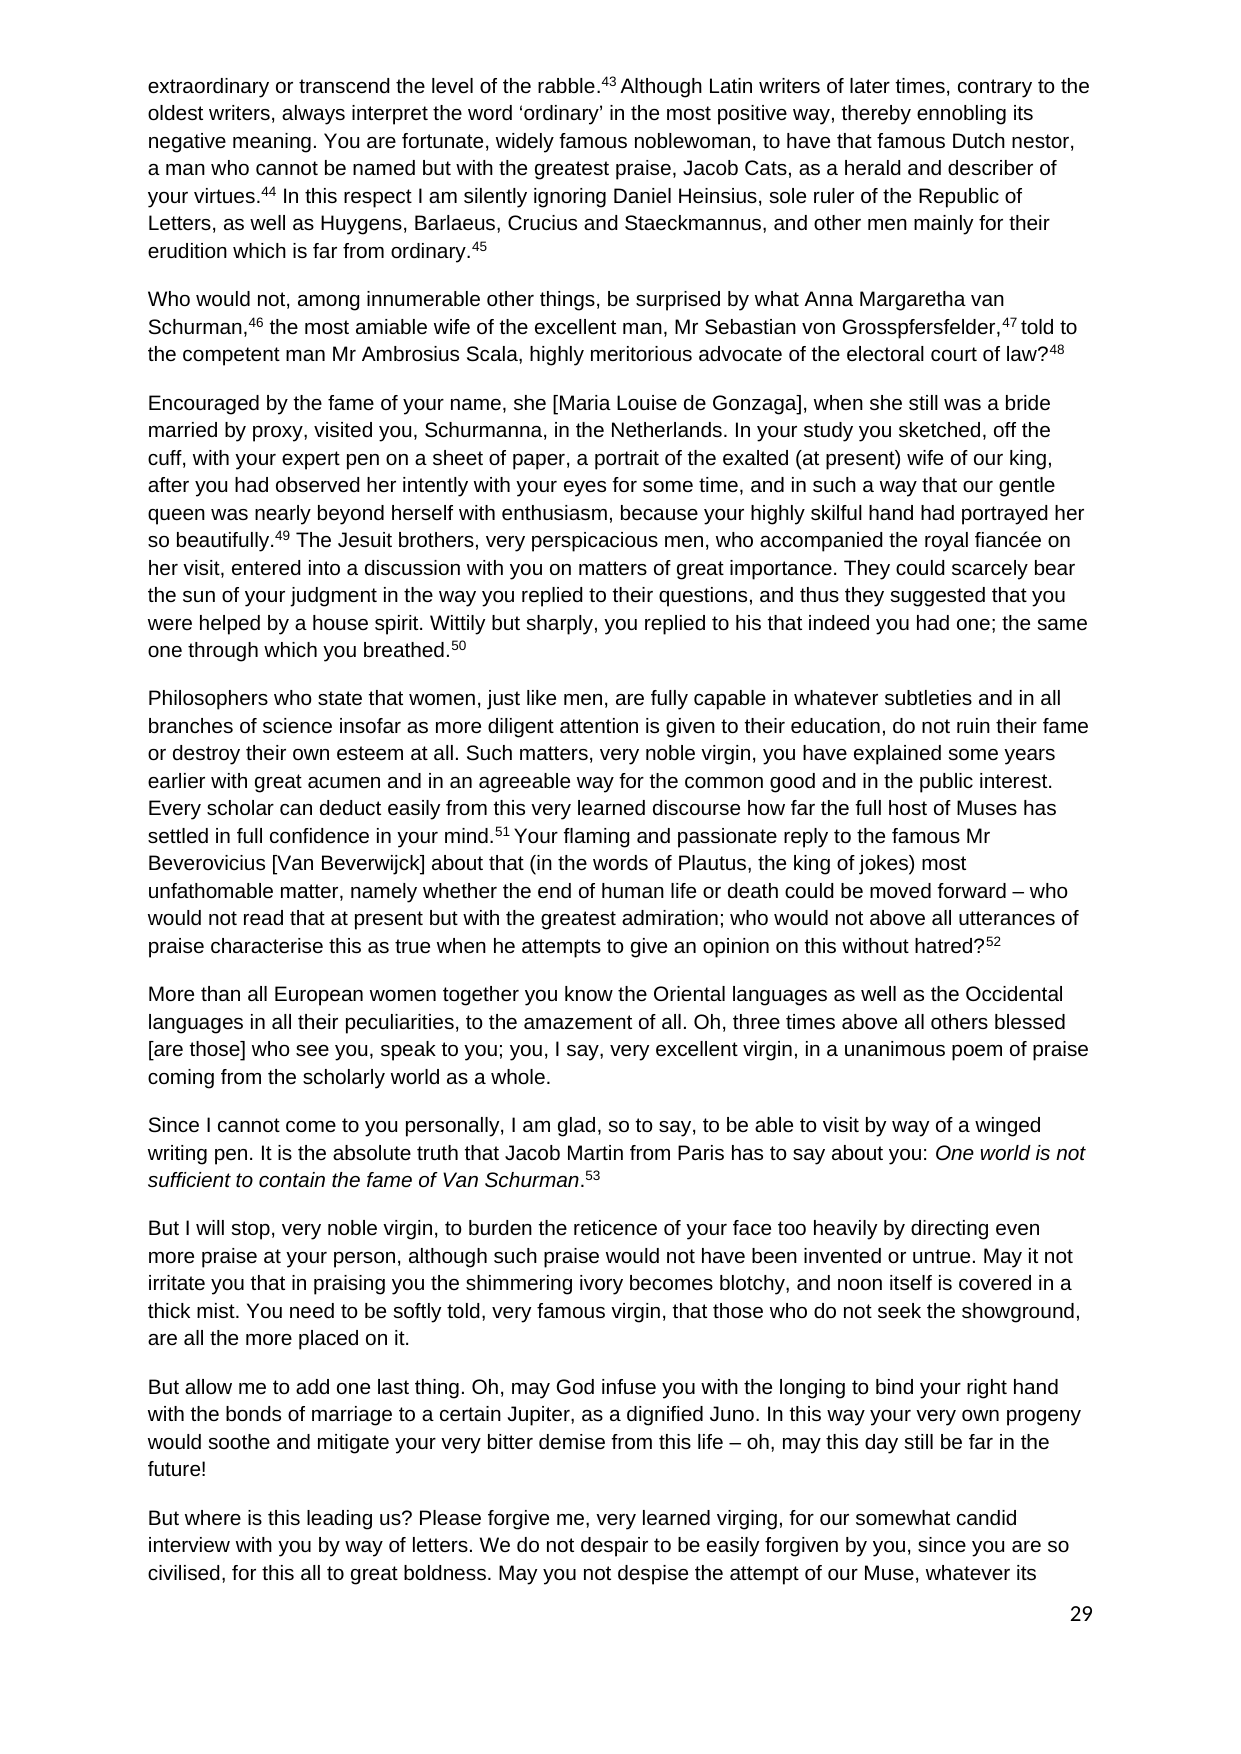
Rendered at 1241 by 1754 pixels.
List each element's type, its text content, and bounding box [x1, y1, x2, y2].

text Encouraged by the fame of your name, she [Maria Louise de Gonzaga], when she still was a bride married by proxy, visited you, Schurmanna, in the Netherlands. In your study you sketched, off the cuff, with your expert pen on a sheet of paper, a portrait of the exalted (at present) wife of our king, after you had observed her intently with your eyes for some time, and in such a way that our gentle queen was nearly beyond herself with enthusiasm, because your highly skilful hand had portrayed her so beautifully. The Jesuit brothers, very perspicacious men, who accompanied the royal fiancée on her visit, entered into a discussion with you on matters of great importance. They could scarcely bear the sun of your judgment in the way you replied to their questions, and thus they suggested that you were helped by a house spirit. Wittily but sharply, you replied to his that indeed you had one; the same one through which you breathed. [148, 390, 1093, 662]
text But allow me to add one last thing. Oh, may God infuse you with the longing to bind your right hand with the bonds of marriage to a certain Jupiter, as a dignified Juno. In this way your very own progeny would soothe and mitigate your very bitter demise from this life – oh, may this day still be far in the future! [148, 1374, 1093, 1481]
text Since I cannot come to you personally, I am glad, so to say, to be able to visit by way of a winged writing pen. It is the absolute truth that Jacob Martin from Paris has to say about you: One world is not sufficient to contain the fame of Van Schurman. [148, 1113, 1093, 1192]
text Who would not, among innumerable other things, be surprised by what Anna Margaretha van Schurman, the most amiable wife of the excellent man, Mr Sebastian von Grosspfersfelder, told to the competent man Mr Ambrosius Scala, highly meritorious advocate of the electoral court of law? [148, 287, 1093, 366]
text extraordinary or transcend the level of the rabble. Although Latin writers of later times, contrary to the oldest writers, always interpret the word ‘ordinary’ in the most positive way, thereby ennobling its negative meaning. You are fortunate, widely famous noblewoman, to have that famous Dutch nestor, a man who cannot be named but with the greatest praise, Jacob Cats, as a herald and describer of your virtues. In this respect I am silently ignoring Daniel Heinsius, sole ruler of the Republic of Letters, as well as Huygens, Barlaeus, Crucius and Staeckmannus, and other men mainly for their erudition which is far from ordinary. [148, 74, 1093, 263]
text Philosophers who state that women, just like men, are fully capable in whatever subtleties and in all branches of science insofar as more diligent attention is given to their education, do not ruin their fame or destroy their own esteem at all. Such matters, very noble virgin, you have explained some years earlier with great acumen and in an agreeable way for the common good and in the public interest. Every scholar can deduct easily from this very learned discourse how far the full host of Muses has settled in full confidence in your mind. Your flaming and passionate reply to the famous Mr Beverovicius [Van Beverwijck] about that (in the words of Plautus, the king of jokes) most unfathomable matter, namely whether the end of human life or death could be moved forward – who would not read that at present but with the greatest admiration; who would not above all utterances of praise characterise this as true when he attempts to give an opinion on this without hatred? [148, 686, 1093, 958]
text More than all European women together you know the Oriental languages as well as the Occidental languages in all their peculiarities, to the amazement of all. Oh, three times above all others blessed [are those] who see you, speak to you; you, I say, very excellent virgin, in a unanimous poem of praise coming from the scholarly world as a whole. [148, 982, 1093, 1088]
text But where is this leading us? Please forgive me, very learned virging, for our somewhat candid interview with you by way of letters. We do not despair to be easily forgiven by you, since you are so civilised, for this all to great boldness. May you not despise the attempt of our Muse, whatever its [148, 1505, 1093, 1584]
text But I will stop, very noble virgin, to burden the reticence of your face too heavily by directing even more praise at your person, although such praise would not have been invented or untrue. May it not irritate you that in praising you the shimmering ivory becomes blotchy, and noon itself is covered in a thick mist. You need to be softly told, very famous virgin, that those who do not seek the showground, are all the more placed on it. [148, 1216, 1093, 1350]
